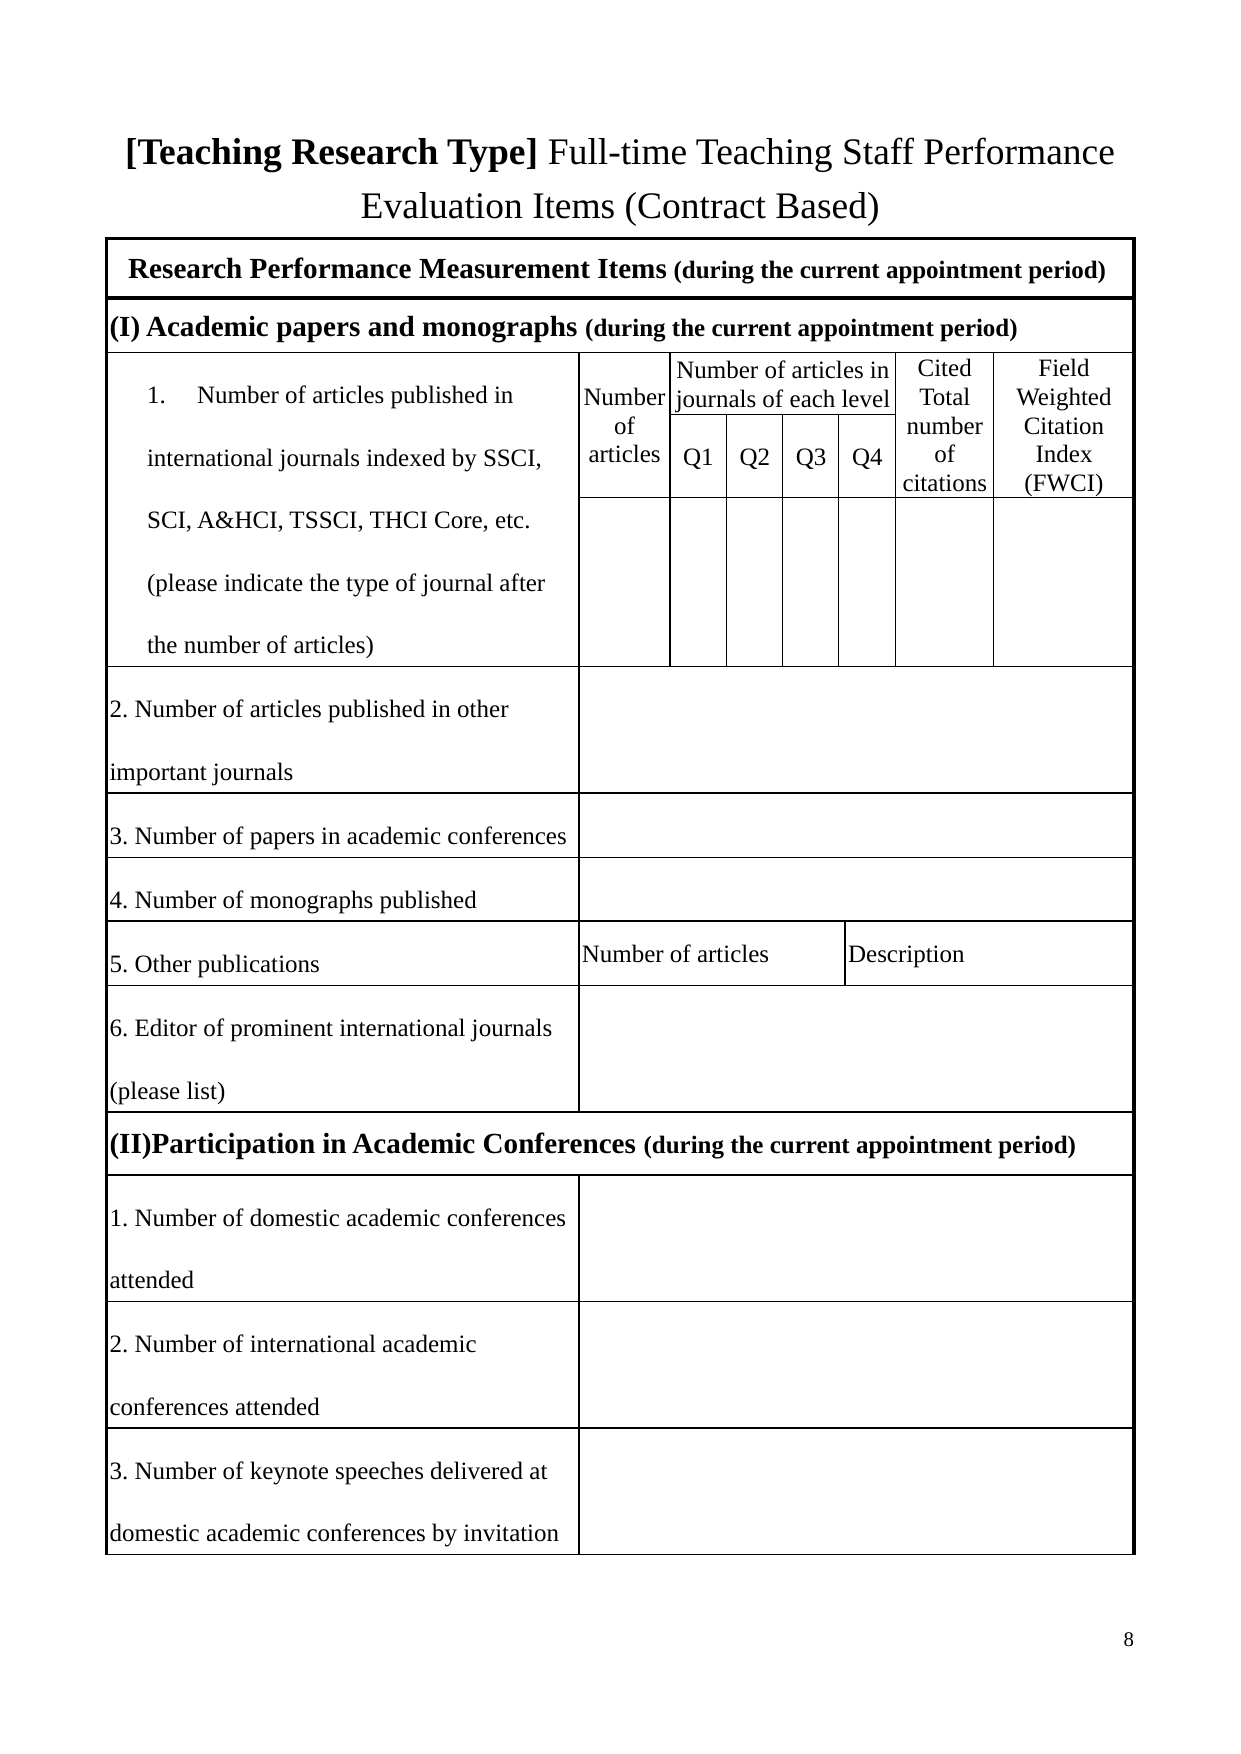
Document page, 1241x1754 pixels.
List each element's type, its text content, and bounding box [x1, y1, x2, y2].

table_cell [580, 986, 1132, 1111]
table_cell [580, 1176, 1132, 1301]
table_cell 5. Other publications [108, 922, 578, 984]
table_cell [580, 1302, 1132, 1427]
table_cell Q4 [839, 415, 895, 497]
table_cell [580, 498, 669, 666]
text [Teaching Research Type] Full-time Teaching Staff Performance Evaluation Items (Contract Based) [106, 129, 1134, 227]
table_cell [994, 498, 1132, 666]
table_header Research Performance Measurement Items (during the current appointment period) [108, 240, 1132, 296]
table_cell Q2 [727, 415, 782, 497]
table_cell [580, 1429, 1132, 1554]
table_cell [727, 498, 782, 666]
table_cell [783, 498, 838, 666]
table_cell [671, 498, 726, 666]
table_cell 2. Number of articles published in other important journals [108, 667, 578, 792]
table_cell [839, 498, 895, 666]
table_cell Number of articles published in international journals indexed by SSCI, SCI, A&HCI, TSSCI, THCI Core, etc. (please indicate the type of journal after the number of articles) [108, 353, 578, 666]
table_cell Field Weighted Citation Index (FWCI) [994, 353, 1132, 497]
table_cell 2. Number of international academic conferences attended [108, 1302, 578, 1427]
table_cell Number of articles [580, 922, 844, 984]
table_cell (II)Participation in Academic Conferences (during the current appointment period) [108, 1113, 1132, 1174]
table_cell [580, 794, 1132, 856]
table_cell 1. Number of domestic academic conferences attended [108, 1176, 578, 1301]
table_cell [580, 667, 1132, 792]
table_cell Description [846, 922, 1132, 984]
table_cell (I) Academic papers and monographs (during the current appointment period) [108, 300, 1132, 352]
table_cell [580, 858, 1132, 920]
table_cell 3. Number of keynote speeches delivered at domestic academic conferences by invitation [108, 1429, 578, 1554]
table_cell 3. Number of papers in academic conferences [108, 794, 578, 856]
table_cell Cited Total number of citations [896, 353, 993, 497]
table_cell Number of articles [580, 353, 669, 497]
table_cell Number of articles in journals of each level [671, 353, 895, 414]
table_cell Q3 [783, 415, 838, 497]
table_cell Q1 [671, 415, 726, 497]
table_cell 6. Editor of prominent international journals (please list) [108, 986, 578, 1111]
table_cell [896, 498, 993, 666]
table_cell 4. Number of monographs published [108, 858, 578, 920]
